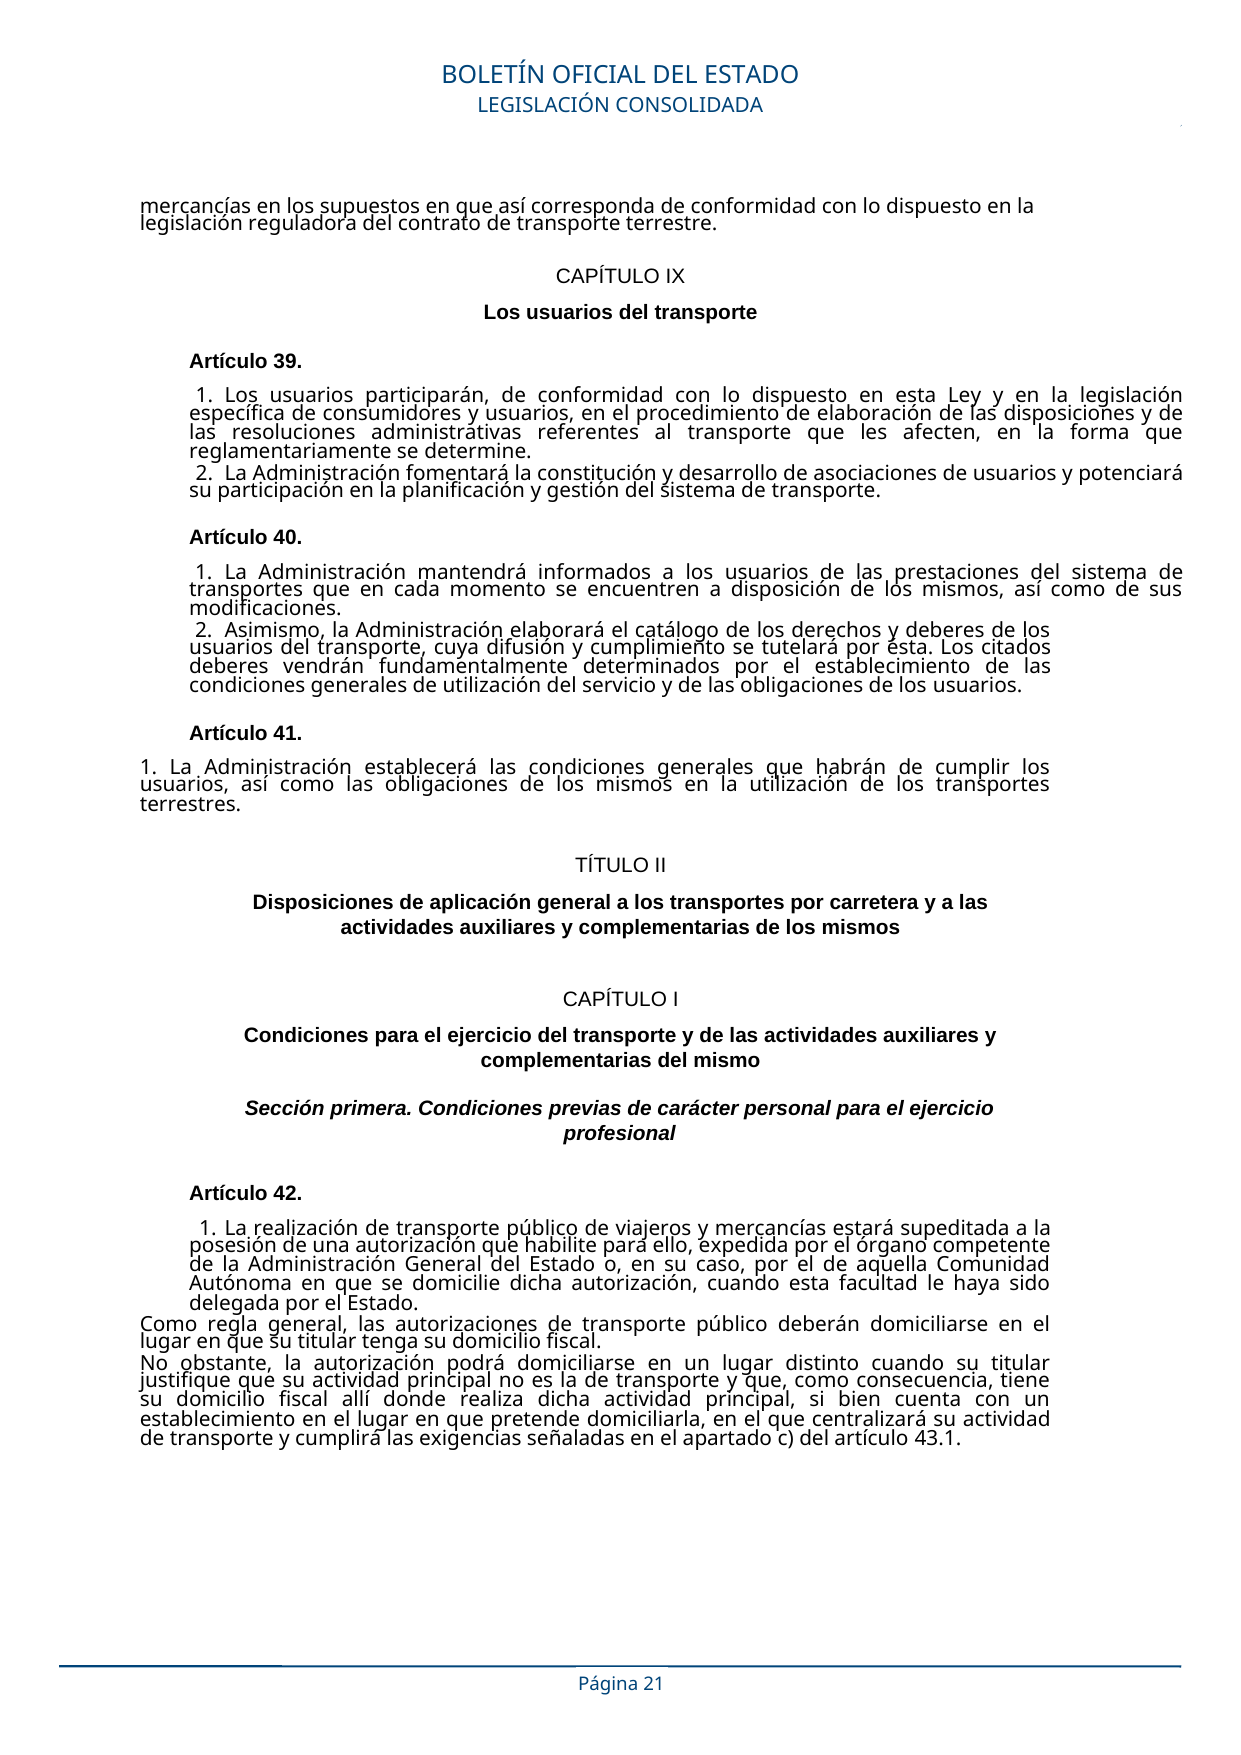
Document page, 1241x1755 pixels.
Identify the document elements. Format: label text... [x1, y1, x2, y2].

text mercancías en los supuestos en que así corresponda de conformidad con lo dispuesto en la legislación reguladora del contrato de transporte terrestre. [139, 198, 1063, 237]
text TÍTULO II [386, 853, 855, 877]
list La Administración mantendrá informados a los usuarios de las prestaciones del sistema de transportes que en cada momento se encuentren a disposición de los mismos, así como de sus modificaciones. [159, 564, 1184, 622]
subtitle Condiciones para el ejercicio del transporte y de las actividades auxiliares y complementarias del mismo [229, 1023, 1012, 1072]
subtitle Los usuarios del transporte [386, 300, 855, 324]
text CAPÍTULO IX [386, 263, 855, 287]
subtitle Artículo 40. [189, 525, 1184, 549]
text Como regla general, las autorizaciones de transporte público deberán domiciliarse en el lugar en que su titular tenga su domicilio fiscal. [139, 1316, 1052, 1355]
text No obstante, la autorización podrá domiciliarse en un lugar distinto cuando su titular justifique que su actividad principal no es la de transporte y que, como consecuencia, tiene su domicilio fiscal allí donde realiza dicha actividad principal, si bien cuenta con un establecimiento en el lugar en que pretende domiciliarla, en el que centralizará su actividad de transporte y cumplirá las exigencias señaladas en el apartado c) del artículo 43.1. [139, 1355, 1052, 1452]
text Artículo 39. [189, 349, 1184, 373]
list La realización de transporte público de viajeros y mercancías estará supeditada a la posesión de una autorización que habilite para ello, expedida por el órgano competente de la Administración General del Estado o, en su caso, por el de aquella Comunidad Autónoma en que se domicilie dicha autorización, cuando esta facultad le haya sido delegada por el Estado. [163, 1219, 1052, 1316]
text Artículo 42. [189, 1181, 1184, 1205]
list Los usuarios participarán, de conformidad con lo dispuesto en esta Ley y en la legislación específica de consumidores y usuarios, en el procedimiento de elaboración de las disposiciones y de las resoluciones administrativas referentes al transporte que les afecten, en la forma que reglamentariamente se determine. [160, 387, 1184, 465]
subtitle Disposiciones de aplicación general a los transportes por carretera y a las actividades auxiliares y complementarias de los mismos [229, 890, 1012, 938]
text Sección primera. Condiciones previas de carácter personal para el ejercicio profesional [229, 1096, 1012, 1145]
list Asimismo, la Administración elaborará el catálogo de los derechos y deberes de los usuarios del transporte, cuya difusión y cumplimiento se tutelará por ésta. Los citados deberes vendrán fundamentalmente determinados por el establecimiento de las condiciones generales de utilización del servicio y de las obligaciones de los usuarios. [159, 622, 1052, 699]
text CAPÍTULO I [386, 987, 855, 1011]
list La Administración fomentará la constitución y desarrollo de asociaciones de usuarios y potenciará su participación en la planificación y gestión del sistema de transporte. [160, 465, 1184, 503]
text 1. La Administración establecerá las condiciones generales que habrán de cumplir los usuarios, así como las obligaciones de los mismos en la utilización de los transportes terrestres. [139, 759, 1052, 817]
subtitle Artículo 41. [189, 721, 1184, 745]
